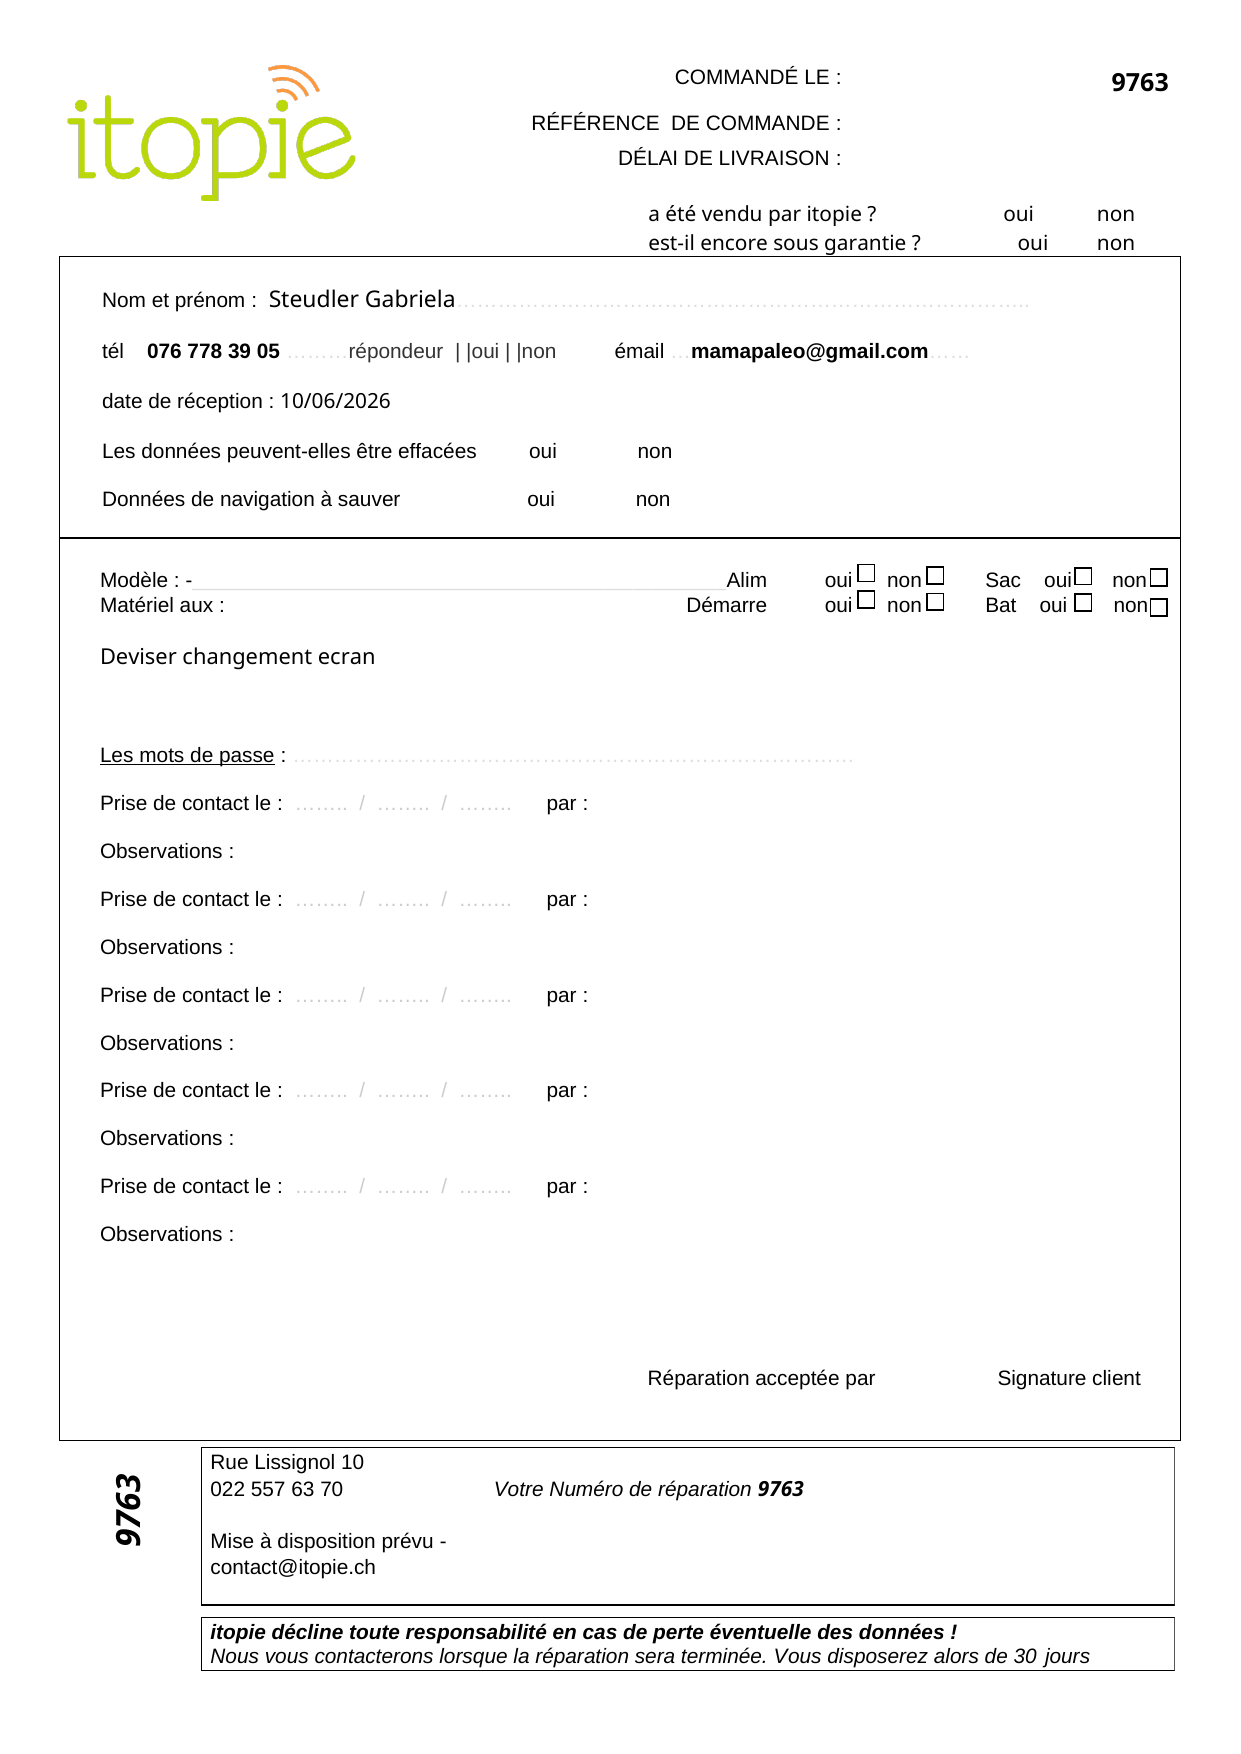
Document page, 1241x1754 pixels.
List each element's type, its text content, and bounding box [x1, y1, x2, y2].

text Modèle : - Alim oui non Sac oui non [60, 562, 856, 590]
text est-il encore sous garantie ? oui non [59, 228, 1181, 256]
table_header 9763 [847, 59, 1180, 104]
text Les données peuvent-elles être effacées oui non [60, 436, 1180, 463]
text Prise de contact le : …….. / …….. / …….. par : [60, 1171, 1180, 1198]
text Les mots de passe : ……………………………………………………………………… [60, 740, 1180, 767]
table_header Rue Lissignol 10 022 557 63 70 Votre Numéro de réparation 9763 Mise à disposition prévu - contact@itopie.ch [195, 1441, 1180, 1611]
text a été vendu par itopie ? oui non [59, 199, 1181, 228]
text Nom et prénom : Steudler Gabriela……………………………………………………………………….. [60, 280, 1180, 314]
text Observations : [60, 836, 1180, 863]
table_header 9763 [59, 1441, 195, 1677]
text Modèle : - Alim oui non Sac oui non [948, 562, 1180, 590]
text Réparation acceptée par Signature client [60, 1363, 1180, 1390]
table_cell itopie décline toute responsabilité en cas de perte éventuelle des données ! Nous vous contacterons lorsque la réparation sera terminée. Vous disposerez alors de 30 jours [195, 1611, 1180, 1677]
picture [67, 65, 356, 201]
text Deviser changement ecran [60, 638, 1180, 671]
text tél 076 778 39 05 ………répondeur | |oui | |non émail …mamapaleo@gmail.com…… [60, 335, 1180, 362]
text Prise de contact le : …….. / …….. / …….. par : [60, 979, 1180, 1006]
table_cell [847, 105, 1180, 140]
table_header COMMANDÉ LE : [490, 59, 847, 104]
text Données de navigation à sauver oui non [60, 484, 1180, 511]
text Modèle : - Alim oui non Sac oui non [879, 562, 925, 590]
text Observations : [60, 1219, 1180, 1246]
text Observations : [60, 1027, 1180, 1054]
text Observations : [60, 931, 1180, 958]
text Matériel aux : Démarre oui non Bat oui non [60, 590, 1180, 617]
text Observations : [60, 1123, 1180, 1150]
text Prise de contact le : …….. / …….. / …….. par : [60, 1075, 1180, 1102]
text Prise de contact le : …….. / …….. / …….. par : [60, 883, 1180, 911]
table_cell RÉFÉRENCE DE COMMANDE : [490, 105, 847, 140]
text date de réception : 10/06/2026 [60, 383, 1180, 415]
text Prise de contact le : …….. / …….. / …….. par : [60, 788, 1180, 815]
table_cell DÉLAI DE LIVRAISON : [490, 140, 847, 175]
table_cell [847, 140, 1180, 175]
